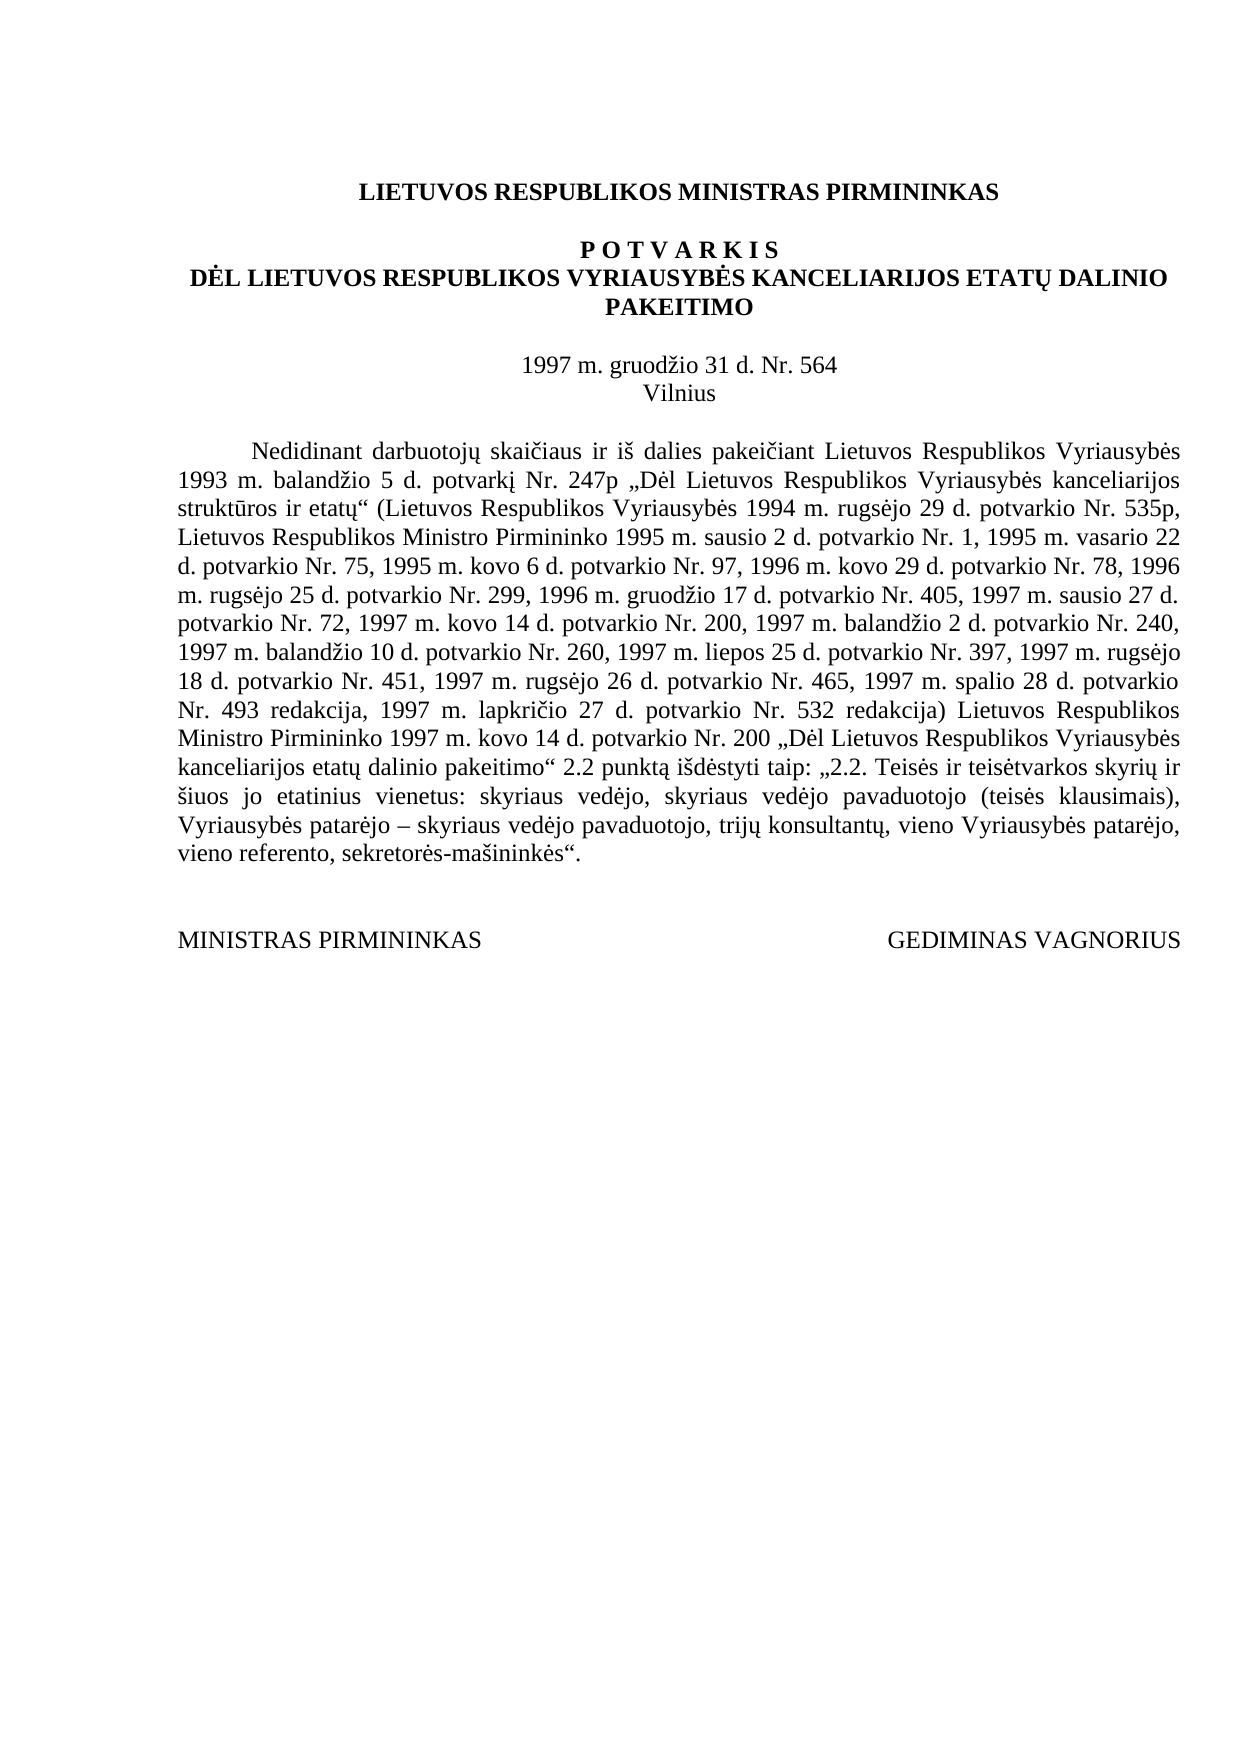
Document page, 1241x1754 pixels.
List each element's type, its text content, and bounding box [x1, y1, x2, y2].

text 1997 m. gruodžio 31 d. Nr. 564 [177, 350, 1181, 378]
text Vilnius [177, 378, 1181, 407]
text LIETUVOS RESPUBLIKOS MINISTRAS PIRMININKAS [177, 177, 1181, 206]
text P O T V A R K I S [177, 235, 1181, 263]
text Nedidinant darbuotojų skaičiaus ir iš dalies pakeičiant Lietuvos Respublikos Vyriausybės 1993 m. balandžio 5 d. potvarkį Nr. 247p „Dėl Lietuvos Respublikos Vyriausybės kanceliarijos struktūros ir etatų“ (Lietuvos Respublikos Vyriausybės 1994 m. rugsėjo 29 d. potvarkio Nr. 535p, Lietuvos Respublikos Ministro Pirmininko 1995 m. sausio 2 d. potvarkio Nr. 1, 1995 m. vasario 22 d. potvarkio Nr. 75, 1995 m. kovo 6 d. potvarkio Nr. 97, 1996 m. kovo 29 d. potvarkio Nr. 78, 1996 m. rugsėjo 25 d. potvarkio Nr. 299, 1996 m. gruodžio 17 d. potvarkio Nr. 405, 1997 m. sausio 27 d. potvarkio Nr. 72, 1997 m. kovo 14 d. potvarkio Nr. 200, 1997 m. balandžio 2 d. potvarkio Nr. 240, 1997 m. balandžio 10 d. potvarkio Nr. 260, 1997 m. liepos 25 d. potvarkio Nr. 397, 1997 m. rugsėjo 18 d. potvarkio Nr. 451, 1997 m. rugsėjo 26 d. potvarkio Nr. 465, 1997 m. spalio 28 d. potvarkio Nr. 493 redakcija, 1997 m. lapkričio 27 d. potvarkio Nr. 532 redakcija) Lietuvos Respublikos Ministro Pirmininko 1997 m. kovo 14 d. potvarkio Nr. 200 „Dėl Lietuvos Respublikos Vyriausybės kanceliarijos etatų dalinio pakeitimo“ 2.2 punktą išdėstyti taip: „2.2. Teisės ir teisėtvarkos skyrių ir šiuos jo etatinius vienetus: skyriaus vedėjo, skyriaus vedėjo pavaduotojo (teisės klausimais), Vyriausybės patarėjo – skyriaus vedėjo pavaduotojo, trijų konsultantų, vieno Vyriausybės patarėjo, vieno referento, sekretorės-mašininkės“. [177, 436, 1181, 867]
text MINISTRAS PIRMININKAS GEDIMINAS VAGNORIUS [177, 925, 1181, 953]
text DĖL LIETUVOS RESPUBLIKOS VYRIAUSYBĖS KANCELIARIJOS ETATŲ DALINIO PAKEITIMO [177, 263, 1181, 321]
